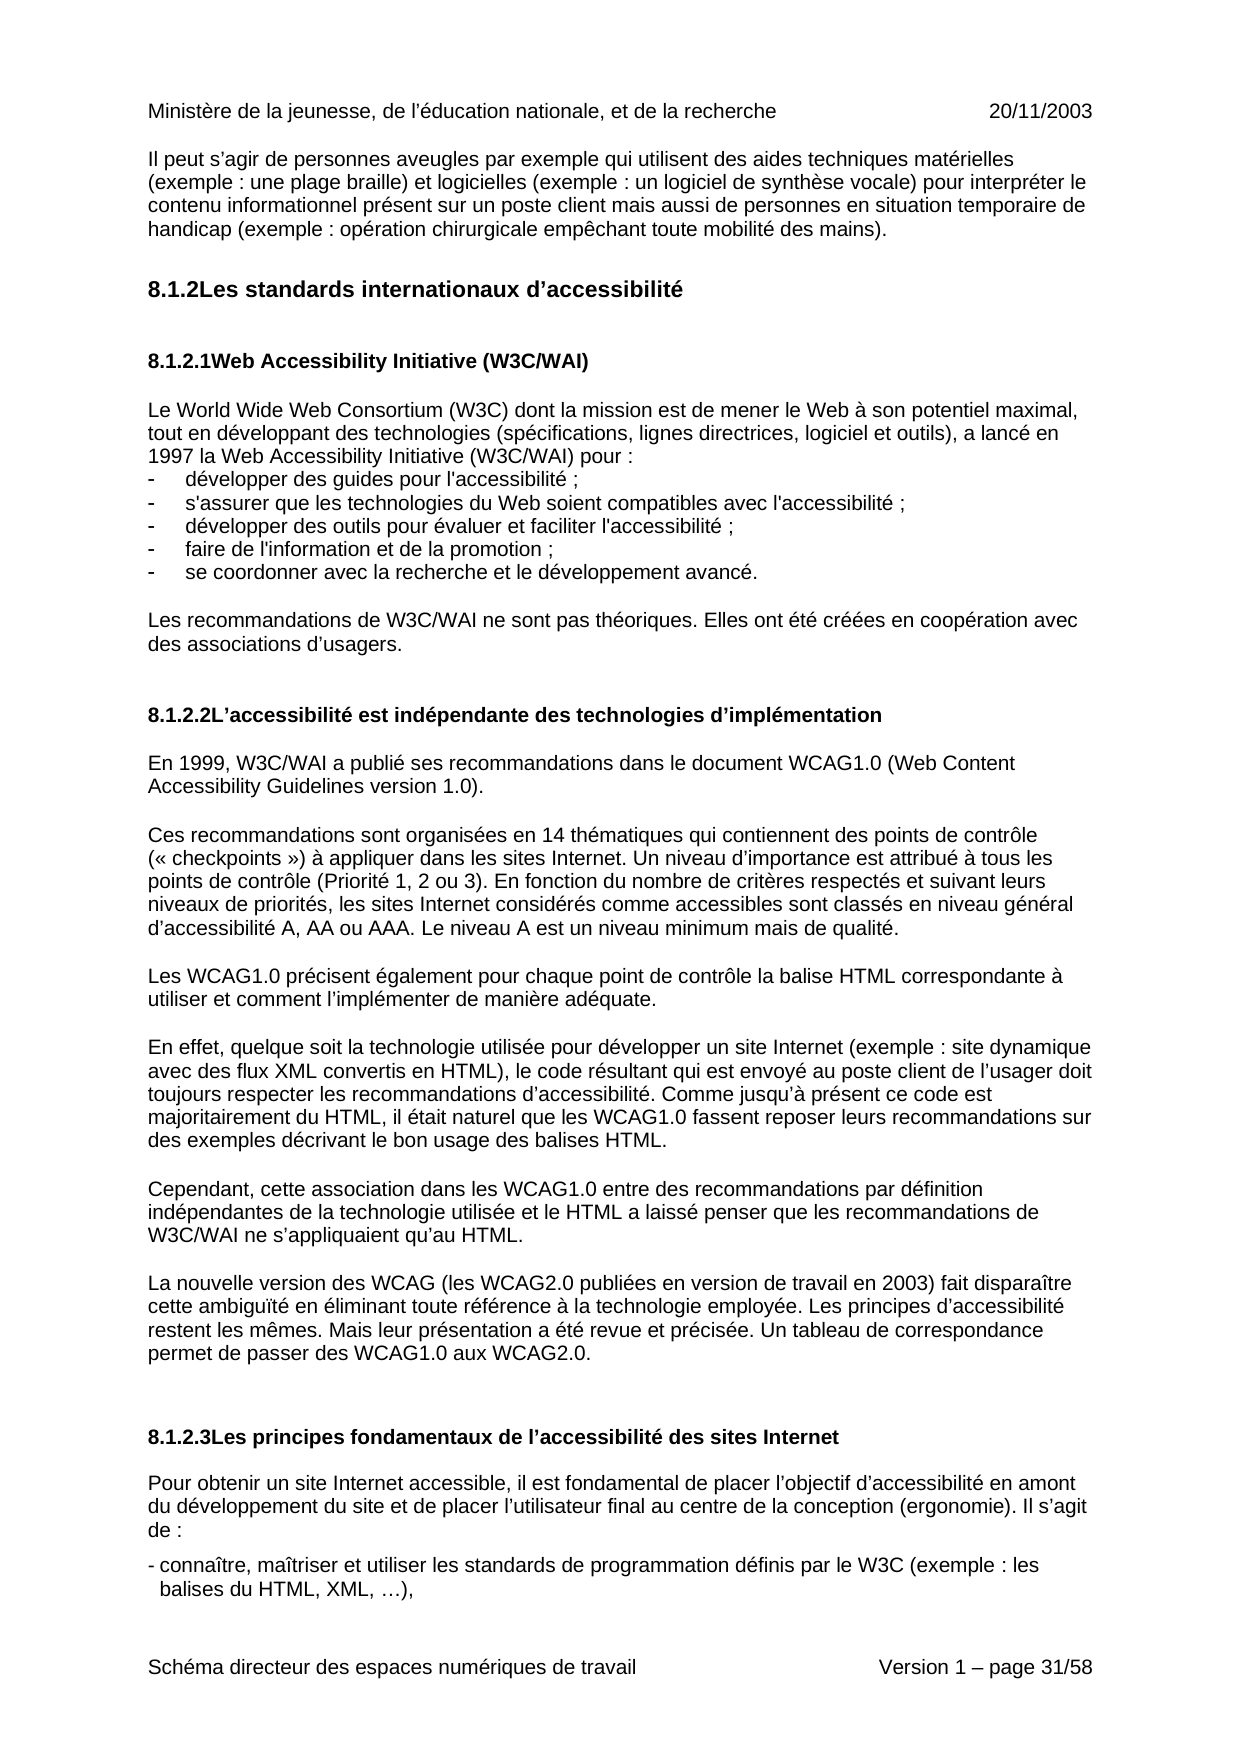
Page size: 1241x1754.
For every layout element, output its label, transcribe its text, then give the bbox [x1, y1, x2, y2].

subtitle Les standards internationaux d’accessibilité [148, 276, 1092, 302]
list développer des guides pour l'accessibilité ; [148, 468, 1092, 491]
list s'assurer que les technologies du Web soient compatibles avec l'accessibilité ; [148, 491, 1092, 514]
text Les recommandations de W3C/WAI ne sont pas théoriques. Elles ont été créées en coopération avec des associations d’usagers. [148, 609, 1092, 656]
text Cependant, cette association dans les WCAG1.0 entre des recommandations par définition indépendantes de la technologie utilisée et le HTML a laissé penser que les recommandations de W3C/WAI ne s’appliquaient qu’au HTML. [148, 1177, 1092, 1247]
list développer des outils pour évaluer et faciliter l'accessibilité ; [148, 514, 1092, 538]
subtitle Les principes fondamentaux de l’accessibilité des sites Internet [148, 1426, 1092, 1449]
subtitle Web Accessibility Initiative (W3C/WAI) [148, 350, 1092, 373]
text Le World Wide Web Consortium (W3C) dont la mission est de mener le Web à son potentiel maximal, tout en développant des technologies (spécifications, lignes directrices, logiciel et outils), a lancé en 1997 la Web Accessibility Initiative (W3C/WAI) pour : [148, 398, 1092, 468]
subtitle L’accessibilité est indépendante des technologies d’implémentation [148, 704, 1092, 727]
list connaître, maîtriser et utiliser les standards de programmation définis par le W3C (exemple : les balises du HTML, XML, …), [148, 1554, 1092, 1601]
text Les WCAG1.0 précisent également pour chaque point de contrôle la balise HTML correspondante à utiliser et comment l’implémenter de manière adéquate. [148, 964, 1092, 1011]
list faire de l'information et de la promotion ; [148, 538, 1092, 561]
text Ces recommandations sont organisées en 14 thématiques qui contiennent des points de contrôle (« checkpoints ») à appliquer dans les sites Internet. Un niveau d’importance est attribué à tous les points de contrôle (Priorité 1, 2 ou 3). En fonction du nombre de critères respectés et suivant leurs niveaux de priorités, les sites Internet considérés comme accessibles sont classés en niveau général d’accessibilité A, AA ou AAA. Le niveau A est un niveau minimum mais de qualité. [148, 823, 1092, 939]
text La nouvelle version des WCAG (les WCAG2.0 publiées en version de travail en 2003) fait disparaître cette ambiguïté en éliminant toute référence à la technologie employée. Les principes d’accessibilité restent les mêmes. Mais leur présentation a été revue et précisée. Un tableau de correspondance permet de passer des WCAG1.0 aux WCAG2.0. [148, 1272, 1092, 1365]
text En 1999, W3C/WAI a publié ses recommandations dans le document WCAG1.0 (Web Content Accessibility Guidelines version 1.0). [148, 752, 1092, 798]
text En effet, quelque soit la technologie utilisée pour développer un site Internet (exemple : site dynamique avec des flux XML convertis en HTML), le code résultant qui est envoyé au poste client de l’usager doit toujours respecter les recommandations d’accessibilité. Comme jusqu’à présent ce code est majoritairement du HTML, il était naturel que les WCAG1.0 fassent reposer leurs recommandations sur des exemples décrivant le bon usage des balises HTML. [148, 1036, 1092, 1152]
text Pour obtenir un site Internet accessible, il est fondamental de placer l’objectif d’accessibilité en amont du développement du site et de placer l’utilisateur final au centre de la conception (ergonomie). Il s’agit de : [148, 1472, 1092, 1542]
text Il peut s’agir de personnes aveugles par exemple qui utilisent des aides techniques matérielles (exemple : une plage braille) et logicielles (exemple : un logiciel de synthèse vocale) pour interpréter le contenu informationnel présent sur un poste client mais aussi de personnes en situation temporaire de handicap (exemple : opération chirurgicale empêchant toute mobilité des mains). [148, 148, 1092, 241]
list se coordonner avec la recherche et le développement avancé. [148, 561, 1092, 584]
